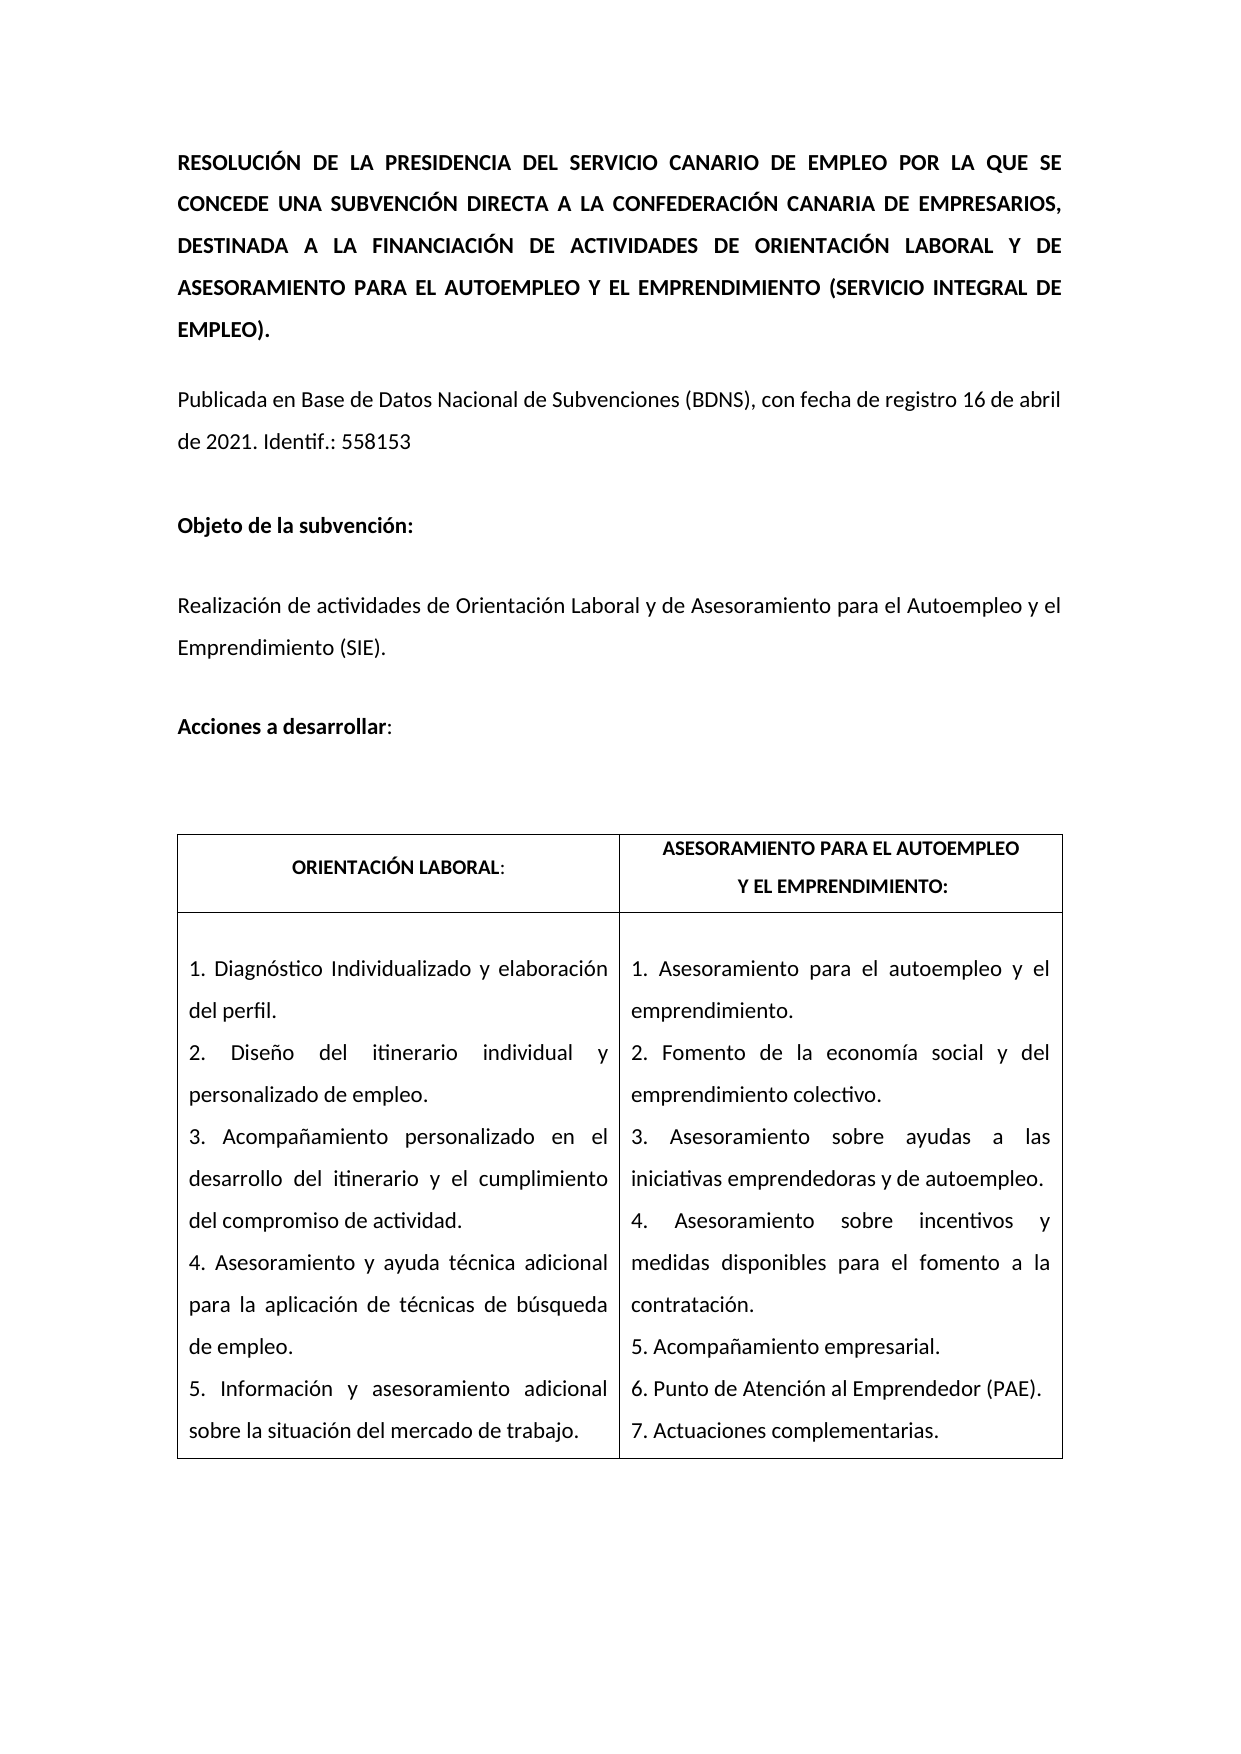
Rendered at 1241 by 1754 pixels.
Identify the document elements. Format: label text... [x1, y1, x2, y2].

table_cell 1. Asesoramiento para el autoempleo y el emprendimiento. 2. Fomento de la economía social y del emprendimiento colectivo. 3. Asesoramiento sobre ayudas a las iniciativas emprendedoras y de autoempleo. 4. Asesoramiento sobre incentivos y medidas disponibles para el fomento a la contratación. 5. Acompañamiento empresarial. 6. Punto de Atención al Emprendedor (PAE). 7. Actuaciones complementarias. [620, 913, 1062, 1457]
table_cell 1. Diagnóstico Individualizado y elaboración del perfil. 2. Diseño del itinerario individual y personalizado de empleo. 3. Acompañamiento personalizado en el desarrollo del itinerario y el cumplimiento del compromiso de actividad. 4. Asesoramiento y ayuda técnica adicional para la aplicación de técnicas de búsqueda de empleo. 5. Información y asesoramiento adicional sobre la situación del mercado de trabajo. [178, 913, 619, 1457]
table_header ASESORAMIENTO PARA EL AUTOEMPLEO Y EL EMPRENDIMIENTO: [620, 835, 1062, 912]
text RESOLUCIÓN DE LA PRESIDENCIA DEL SERVICIO CANARIO DE EMPLEO POR LA QUE SE CONCEDE UNA SUBVENCIÓN DIRECTA A LA CONFEDERACIÓN CANARIA DE EMPRESARIOS, DESTINADA A LA FINANCIACIÓN DE ACTIVIDADES DE ORIENTACIÓN LABORAL Y DE ASESORAMIENTO PARA EL AUTOEMPLEO Y EL EMPRENDIMIENTO (SERVICIO INTEGRAL DE EMPLEO). [177, 148, 1063, 343]
text Realización de actividades de Orientación Laboral y de Asesoramiento para el Autoempleo y el Emprendimiento (SIE). [177, 591, 1063, 661]
table_header ORIENTACIÓN LABORAL: [178, 835, 619, 912]
text Acciones a desarrollar: [177, 712, 1063, 740]
text Publicada en Base de Datos Nacional de Subvenciones (BDNS), con fecha de registro 16 de abril de 2021. Identif.: 558153 [177, 386, 1063, 456]
text Objeto de la subvención: [177, 511, 1063, 539]
